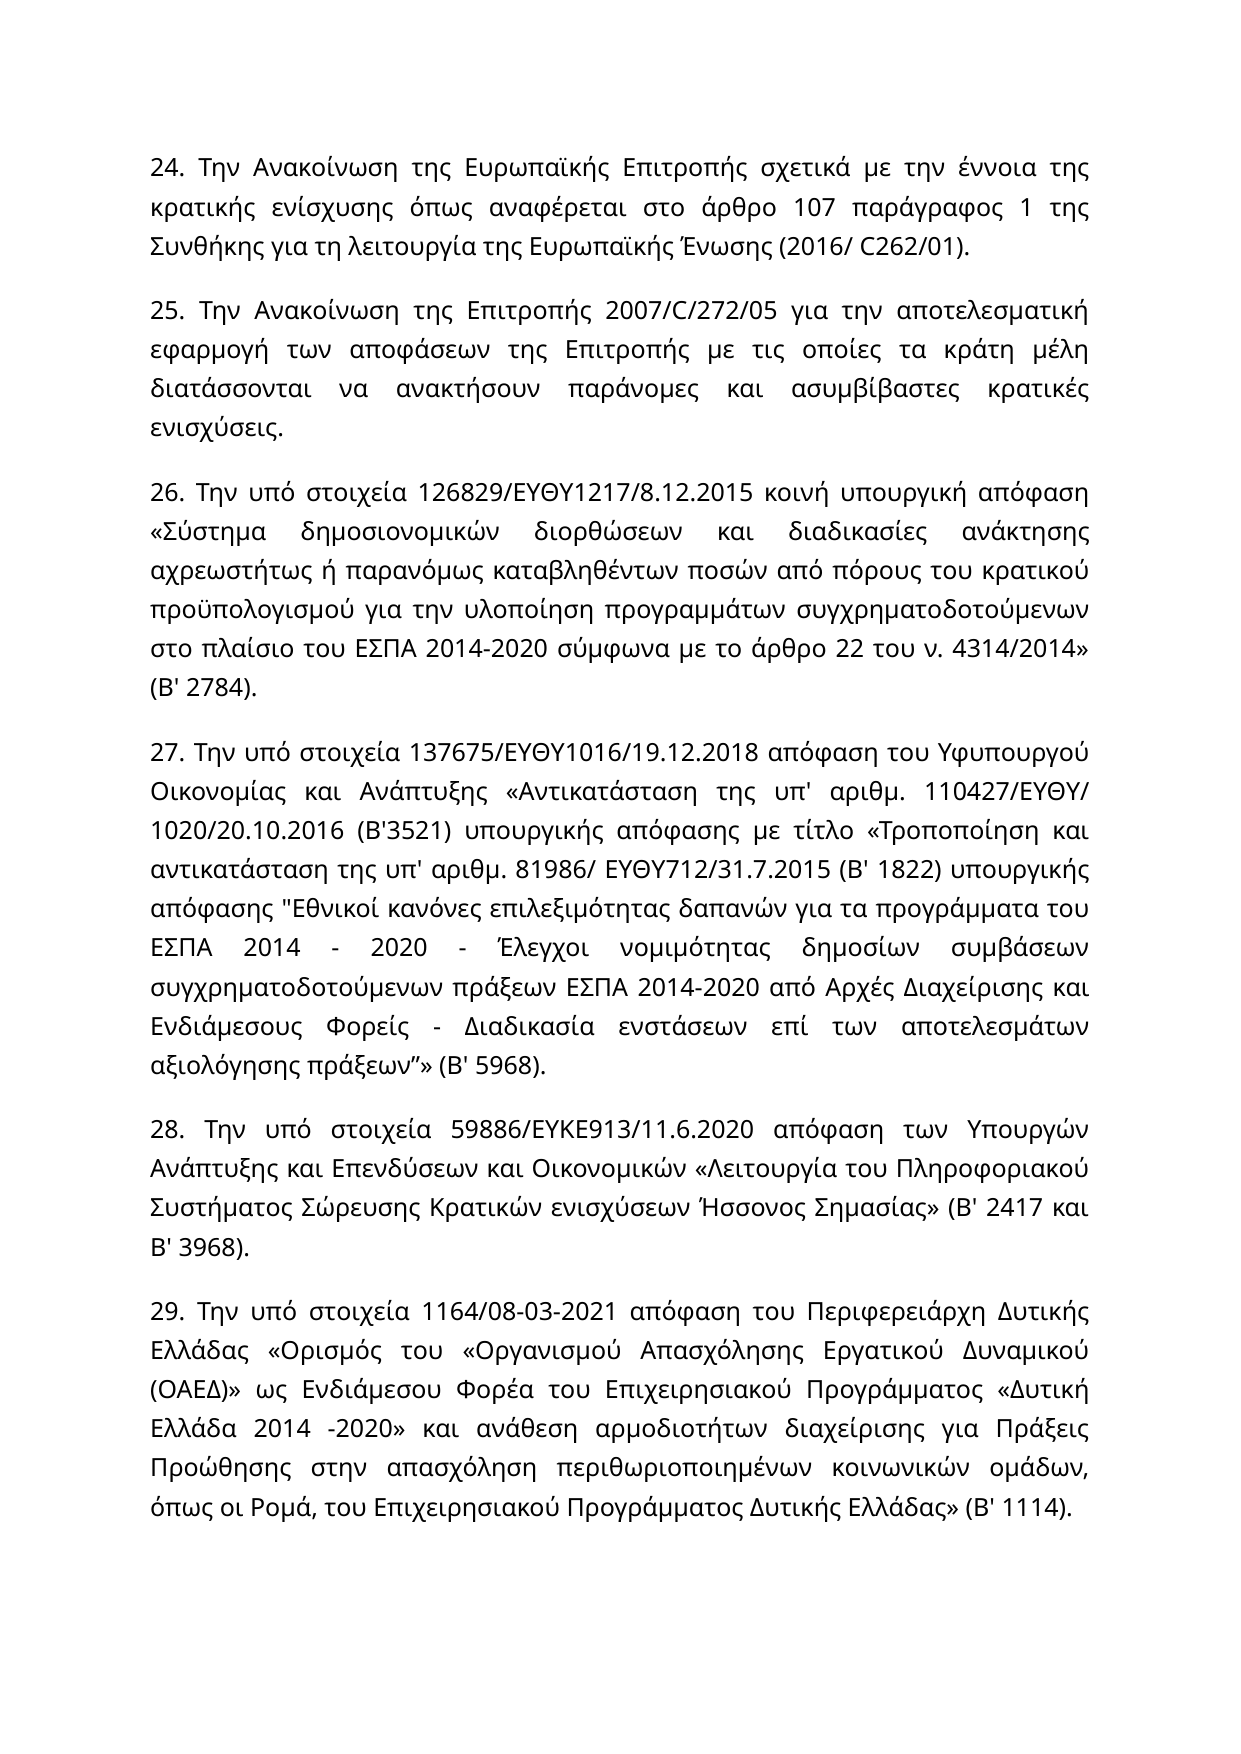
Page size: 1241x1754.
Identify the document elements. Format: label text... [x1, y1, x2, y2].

text 28. Την υπό στοιχεία 59886/ΕΥΚΕ913/11.6.2020 απόφαση των Υπουργών Ανάπτυξης και Επενδύσεων και Οικονομικών «Λειτουργία του Πληροφοριακού Συστήματος Σώρευσης Κρατικών ενισχύσεων Ήσσονος Σημασίας» (Β' 2417 και Β' 3968). [150, 1112, 1090, 1263]
text 25. Την Ανακοίνωση της Επιτροπής 2007/C/272/05 για την αποτελεσματική εφαρμογή των αποφάσεων της Επιτροπής με τις οποίες τα κράτη μέλη διατάσσονται να ανακτήσουν παράνομες και ασυμβίβαστες κρατικές ενισχύσεις. [150, 292, 1090, 444]
text 24. Την Ανακοίνωση της Ευρωπαϊκής Επιτροπής σχετικά με την έννοια της κρατικής ενίσχυσης όπως αναφέρεται στο άρθρο 107 παράγραφος 1 της Συνθήκης για τη λειτουργία της Ευρωπαϊκής Ένωσης (2016/ C262/01). [150, 150, 1090, 262]
text 26. Την υπό στοιχεία 126829/EΥΘΥ1217/8.12.2015 κοινή υπουργική απόφαση «Σύστημα δημοσιονομικών διορθώσεων και διαδικασίες ανάκτησης αχρεωστήτως ή παρανόμως καταβληθέντων ποσών από πόρους του κρατικού προϋπολογισμού για την υλοποίηση προγραμμάτων συγχρηματοδοτούμενων στο πλαίσιο του ΕΣΠΑ 2014-2020 σύμφωνα με το άρθρο 22 του ν. 4314/2014» (Β' 2784). [150, 474, 1090, 704]
text 29. Την υπό στοιχεία 1164/08-03-2021 απόφαση του Περιφερειάρχη Δυτικής Ελλάδας «Ορισμός του «Οργανισμού Απασχόλησης Εργατικού Δυναμικού (ΟΑΕΔ)» ως Ενδιάμεσου Φορέα του Επιχειρησιακού Προγράμματος «Δυτική Ελλάδα 2014 -2020» και ανάθεση αρμοδιοτήτων διαχείρισης για Πράξεις Προώθησης στην απασχόληση περιθωριοποιημένων κοινωνικών ομάδων, όπως οι Ρομά, του Επιχειρησιακού Προγράμματος Δυτικής Ελλάδας» (Β' 1114). [150, 1293, 1090, 1523]
text 27. Την υπό στοιχεία 137675/ΕΥΘΥ1016/19.12.2018 απόφαση του Υφυπουργού Οικονομίας και Ανάπτυξης «Αντικατάσταση της υπ' αριθμ. 110427/ΕΥΘΥ/ 1020/20.10.2016 (Β'3521) υπουργικής απόφασης με τίτλο «Τροποποίηση και αντικατάσταση της υπ' αριθμ. 81986/ ΕΥΘΥ712/31.7.2015 (Β' 1822) υπουργικής απόφασης "Εθνικοί κανόνες επιλεξιμότητας δαπανών για τα προγράμματα του ΕΣΠΑ 2014 - 2020 - Έλεγχοι νομιμότητας δημοσίων συμβάσεων συγχρηματοδοτούμενων πράξεων ΕΣΠΑ 2014-2020 από Αρχές Διαχείρισης και Ενδιάμεσους Φορείς - Διαδικασία ενστάσεων επί των αποτελεσμάτων αξιολόγησης πράξεων”» (Β' 5968). [150, 734, 1090, 1082]
